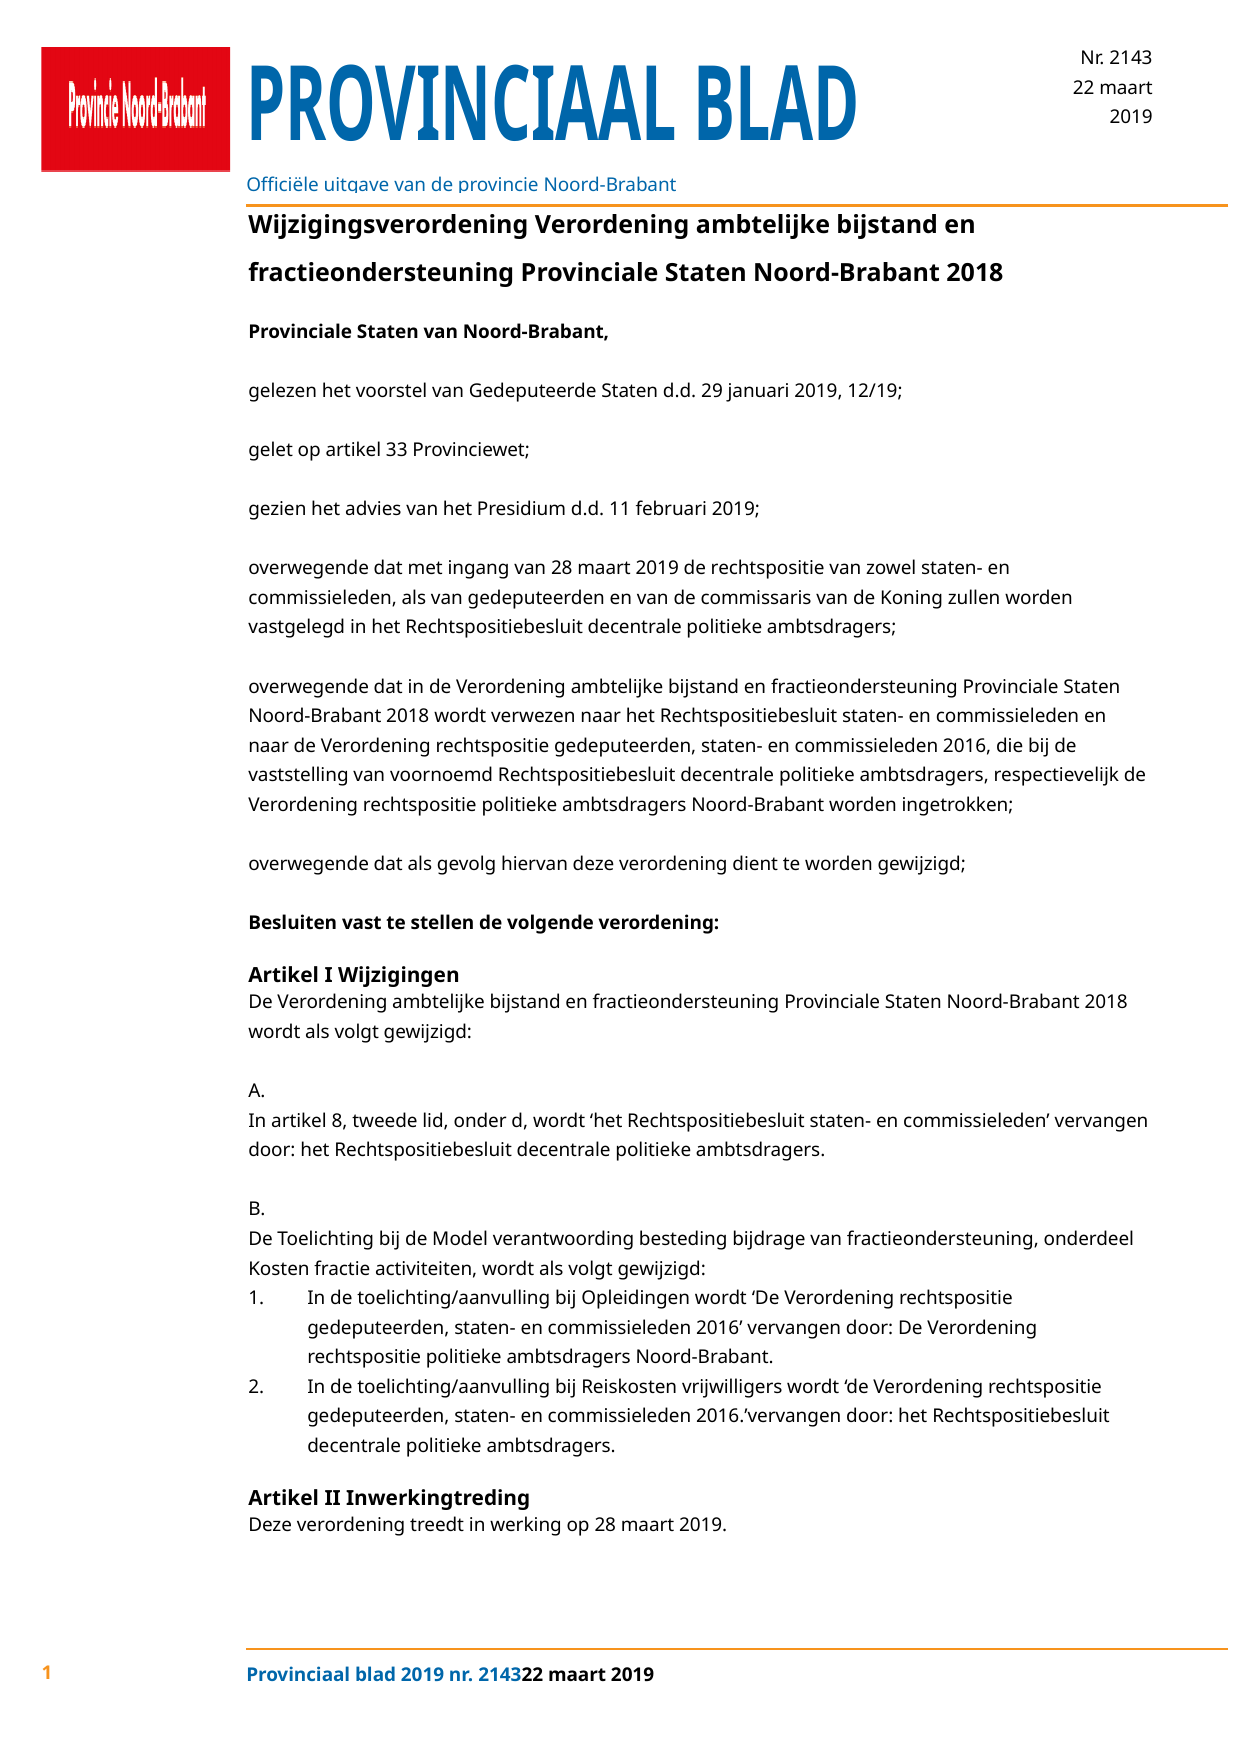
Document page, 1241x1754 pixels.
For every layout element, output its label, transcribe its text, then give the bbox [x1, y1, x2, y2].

picture [41, 47, 231, 172]
text overwegende dat met ingang van 28 maart 2019 de rechtspositie van zowel staten- en commissieleden, als van gedeputeerden en van de commissaris van de Koning zullen worden vastgelegd in het Rechtspositiebesluit decentrale politieke ambtsdragers; [248, 554, 1152, 639]
text De Verordening ambtelijke bijstand en fractieondersteuning Provinciale Staten Noord-Brabant 2018 wordt als volgt gewijzigd: [248, 988, 1152, 1044]
text A. [248, 1077, 1152, 1103]
text overwegende dat als gevolg hiervan deze verordening dient te worden gewijzigd; [248, 850, 1152, 876]
text gelezen het voorstel van Gedeputeerde Staten d.d. 29 januari 2019, 12/19; [248, 377, 1152, 403]
text Artikel II Inwerkingtreding [248, 1483, 1152, 1511]
text Besluiten vast te stellen de volgende verordening: [248, 909, 1152, 935]
text Artikel I Wijzigingen [248, 960, 1152, 988]
text Wijzigingsverordening Verordening ambtelijke bijstand en fractieondersteuning Provinciale Staten Noord-Brabant 2018 [248, 207, 1152, 288]
text Provinciale Staten van Noord-Brabant, [248, 318, 1152, 344]
text overwegende dat in de Verordening ambtelijke bijstand en fractieondersteuning Provinciale Staten Noord-Brabant 2018 wordt verwezen naar het Rechtspositiebesluit staten- en commissieleden en naar de Verordening rechtspositie gedeputeerden, staten- en commissieleden 2016, die bij de vaststelling van voornoemd Rechtspositiebesluit decentrale politieke ambtsdragers, respectievelijk de Verordening rechtspositie politieke ambtsdragers Noord-Brabant worden ingetrokken; [248, 673, 1152, 817]
text Deze verordening treedt in werking op 28 maart 2019. [248, 1511, 1152, 1537]
text In artikel 8, tweede lid, onder d, wordt ‘het Rechtspositiebesluit staten- en commissieleden’ vervangen door: het Rechtspositiebesluit decentrale politieke ambtsdragers. [248, 1107, 1152, 1162]
text gezien het advies van het Presidium d.d. 11 februari 2019; [248, 495, 1152, 521]
text B. [248, 1196, 1152, 1221]
list In de toelichting/aanvulling bij Opleidingen wordt ‘De Verordening rechtspositie gedeputeerden, staten- en commissieleden 2016’ vervangen door: De Verordening rechtspositie politieke ambtsdragers Noord-Brabant. [248, 1284, 1152, 1369]
text gelet op artikel 33 Provinciewet; [248, 436, 1152, 462]
text De Toelichting bij de Model verantwoording besteding bijdrage van fractieondersteuning, onderdeel Kosten fractie activiteiten, wordt als volgt gewijzigd: [248, 1225, 1152, 1280]
list In de toelichting/aanvulling bij Reiskosten vrijwilligers wordt ‘de Verordening rechtspositie gedeputeerden, staten- en commissieleden 2016.’vervangen door: het Rechtspositiebesluit decentrale politieke ambtsdragers. [248, 1373, 1152, 1458]
